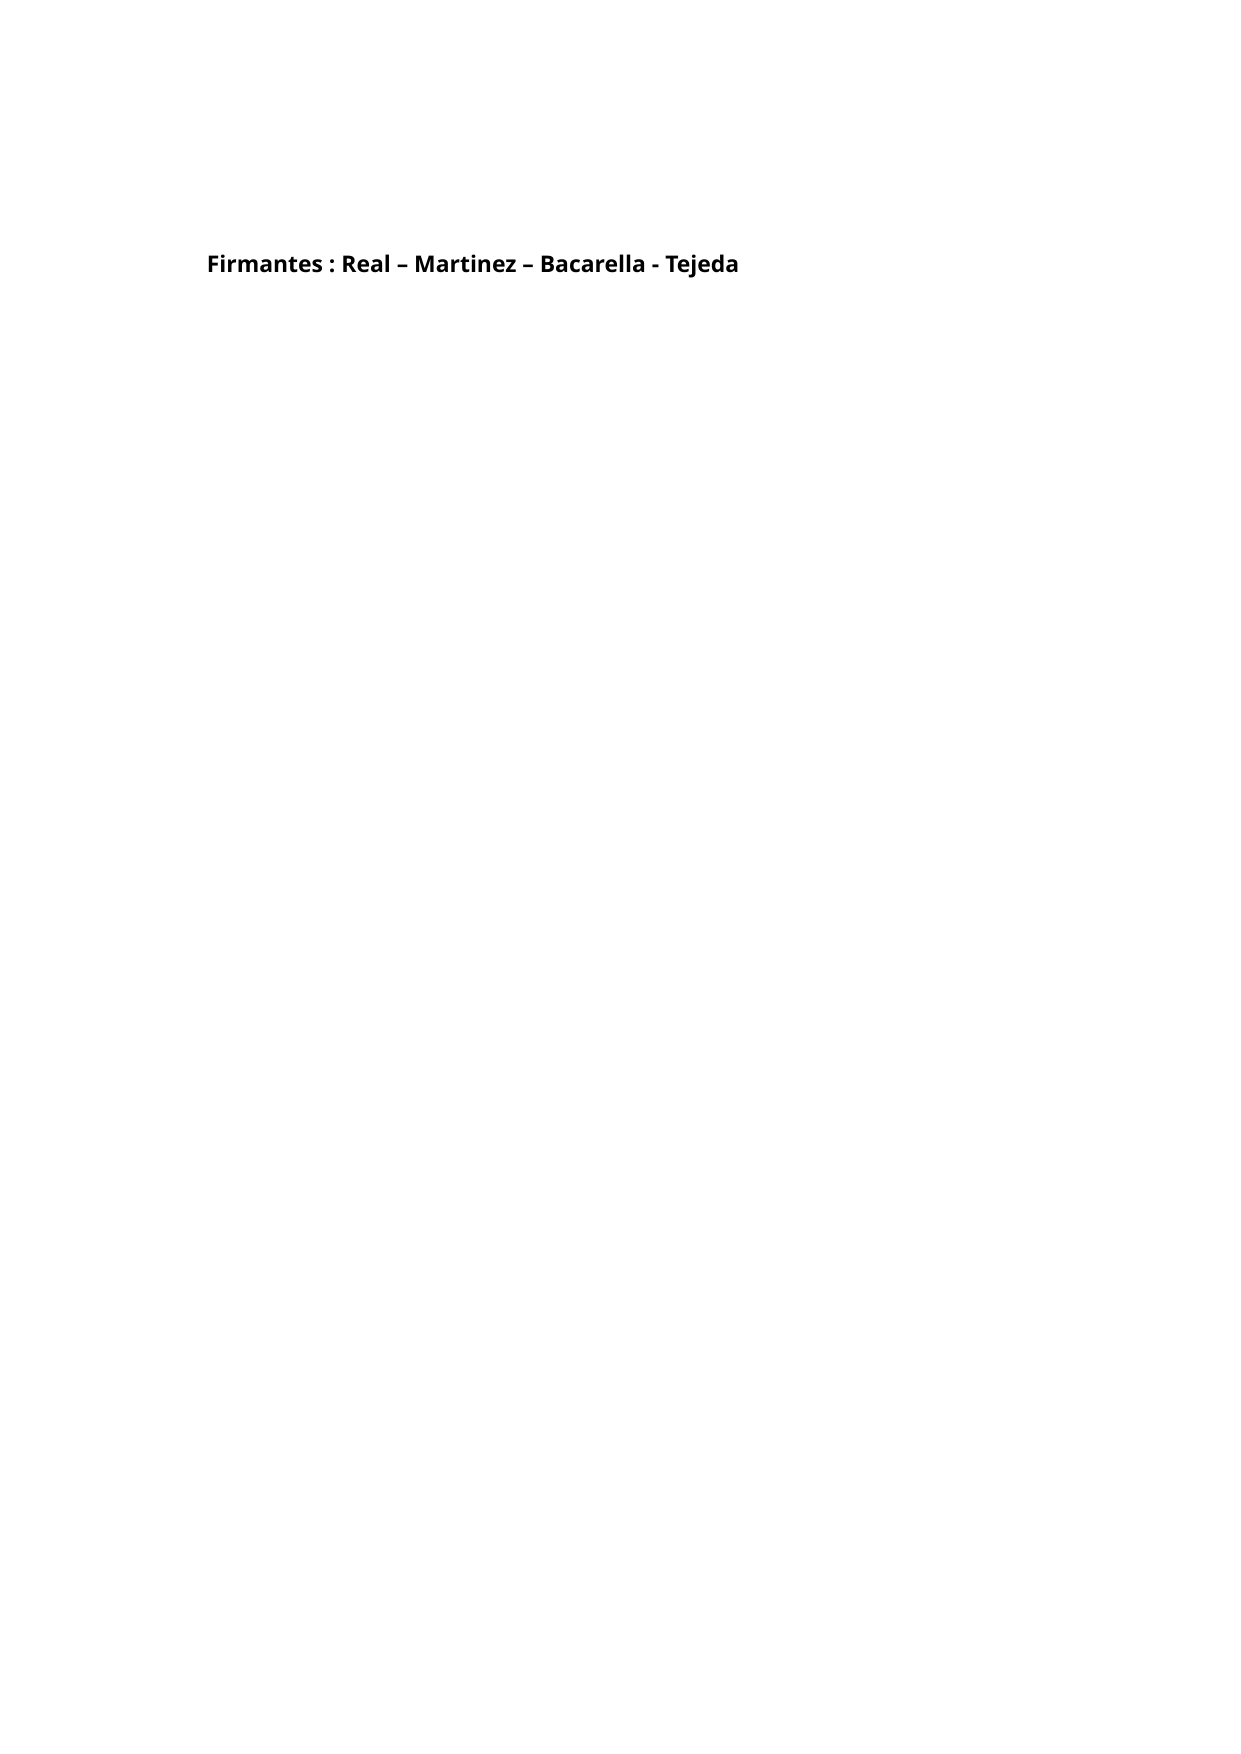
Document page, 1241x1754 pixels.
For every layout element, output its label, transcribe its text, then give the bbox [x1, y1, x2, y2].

text Firmantes : Real – Martinez – Bacarella - Tejeda [207, 248, 1152, 279]
